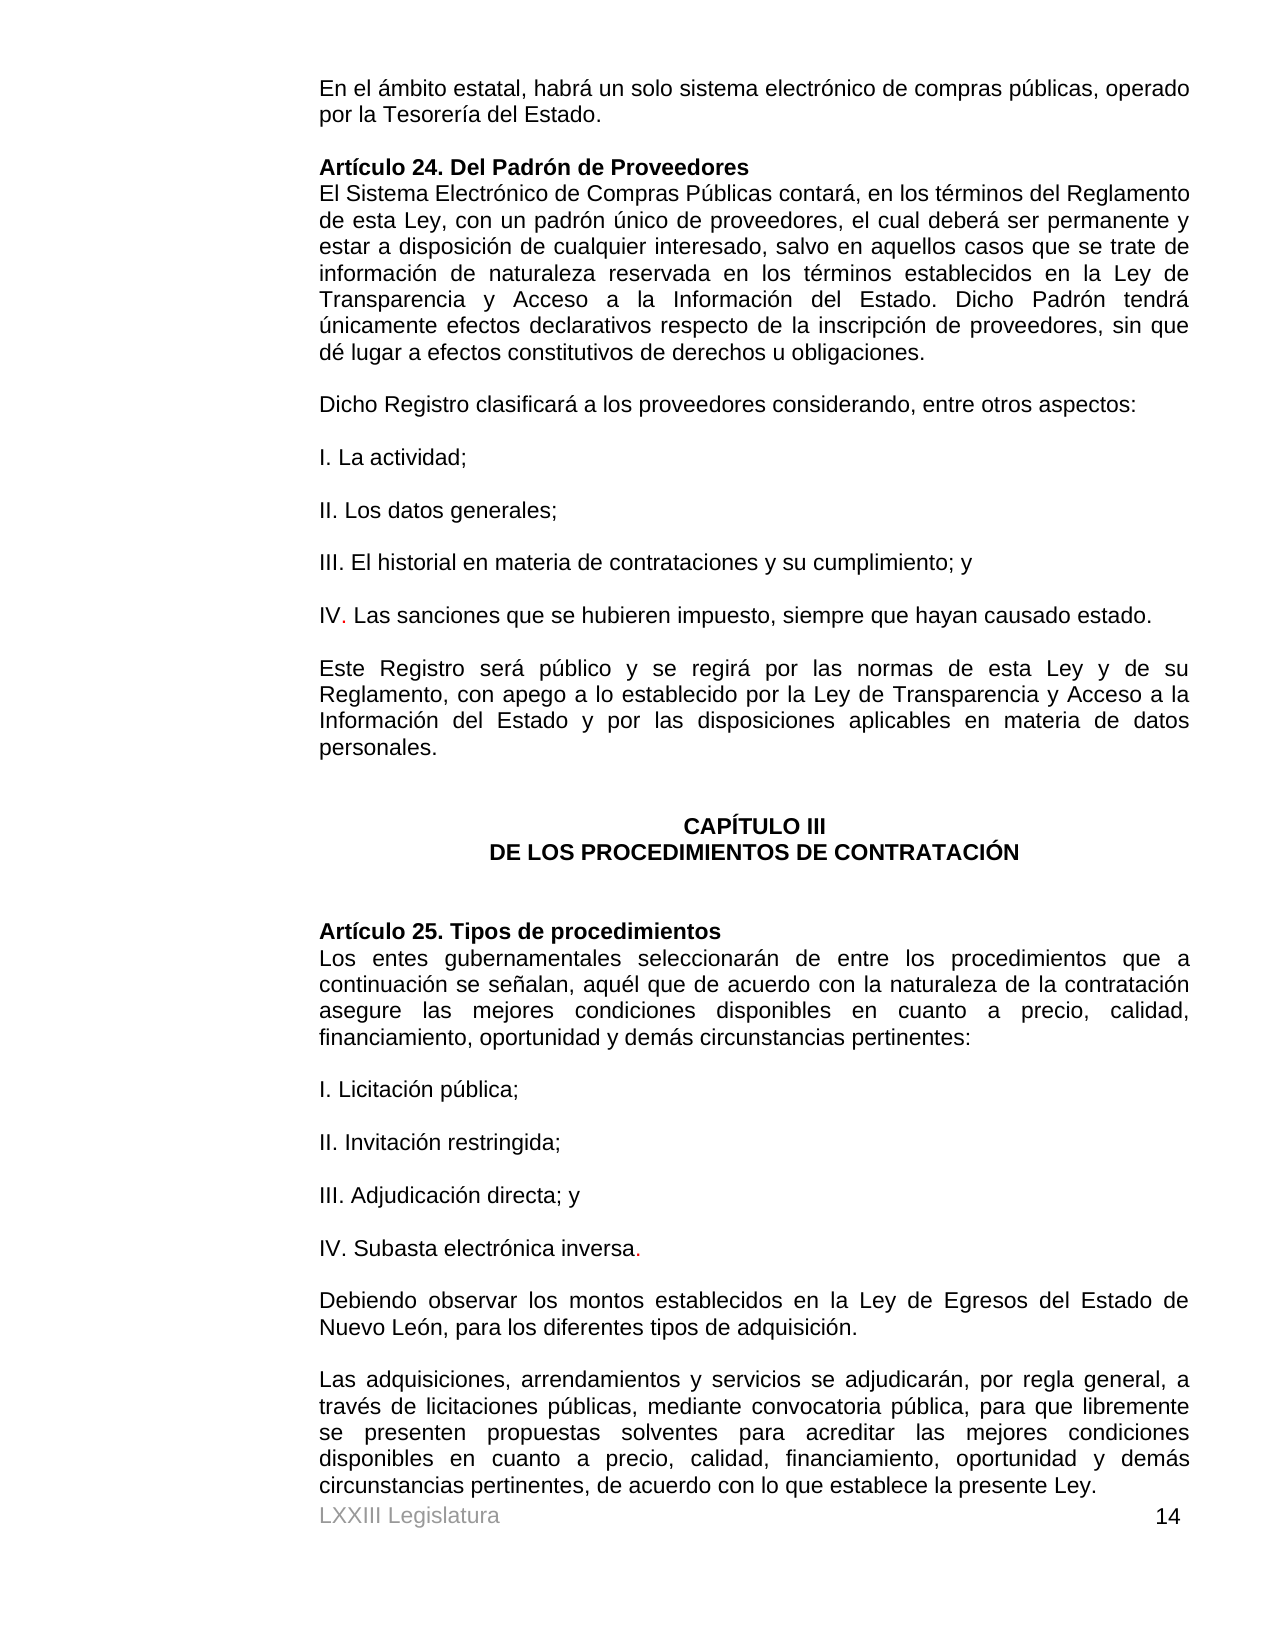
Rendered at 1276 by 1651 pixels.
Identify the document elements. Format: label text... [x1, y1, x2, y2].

text Artículo 25. Tipos de procedimientos [319, 918, 1190, 945]
text En el ámbito estatal, habrá un solo sistema electrónico de compras públicas, operado por la Tesorería del Estado. [319, 75, 1190, 128]
text Artículo 24. Del Padrón de Proveedores [319, 154, 1190, 180]
text El Sistema Electrónico de Compras Públicas contará, en los términos del Reglamento de esta Ley, con un padrón único de proveedores, el cual deberá ser permanente y estar a disposición de cualquier interesado, salvo en aquellos casos que se trate de información de naturaleza reservada en los términos establecidos en la Ley de Transparencia y Acceso a la Información del Estado. Dicho Padrón tendrá únicamente efectos declarativos respecto de la inscripción de proveedores, sin que dé lugar a efectos constitutivos de derechos u obligaciones. [319, 180, 1190, 365]
text III. El historial en materia de contrataciones y su cumplimiento; y [319, 549, 1190, 576]
text DE LOS PROCEDIMIENTOS DE CONTRATACIÓN [319, 839, 1190, 866]
text CAPÍTULO III [319, 813, 1190, 839]
text IV. Subasta electrónica inversa. [319, 1234, 1190, 1261]
text I. La actividad; [319, 444, 1190, 470]
text II. Invitación restringida; [319, 1129, 1190, 1156]
text IV. Las sanciones que se hubieren impuesto, siempre que hayan causado estado. [319, 602, 1190, 628]
text II. Los datos generales; [319, 497, 1190, 523]
text Dicho Registro clasificará a los proveedores considerando, entre otros aspectos: [319, 391, 1190, 418]
text Las adquisiciones, arrendamientos y servicios se adjudicarán, por regla general, a través de licitaciones públicas, mediante convocatoria pública, para que libremente se presenten propuestas solventes para acreditar las mejores condiciones disponibles en cuanto a precio, calidad, financiamiento, oportunidad y demás circunstancias pertinentes, de acuerdo con lo que establece la presente Ley. [319, 1366, 1190, 1498]
text Los entes gubernamentales seleccionarán de entre los procedimientos que a continuación se señalan, aquél que de acuerdo con la naturaleza de la contratación asegure las mejores condiciones disponibles en cuanto a precio, calidad, financiamiento, oportunidad y demás circunstancias pertinentes: [319, 945, 1190, 1050]
text Este Registro será público y se regirá por las normas de esta Ley y de su Reglamento, con apego a lo establecido por la Ley de Transparencia y Acceso a la Información del Estado y por las disposiciones aplicables en materia de datos personales. [319, 655, 1190, 760]
text Debiendo observar los montos establecidos en la Ley de Egresos del Estado de Nuevo León, para los diferentes tipos de adquisición. [319, 1287, 1190, 1340]
text I. Licitación pública; [319, 1076, 1190, 1103]
text III. Adjudicación directa; y [319, 1182, 1190, 1208]
